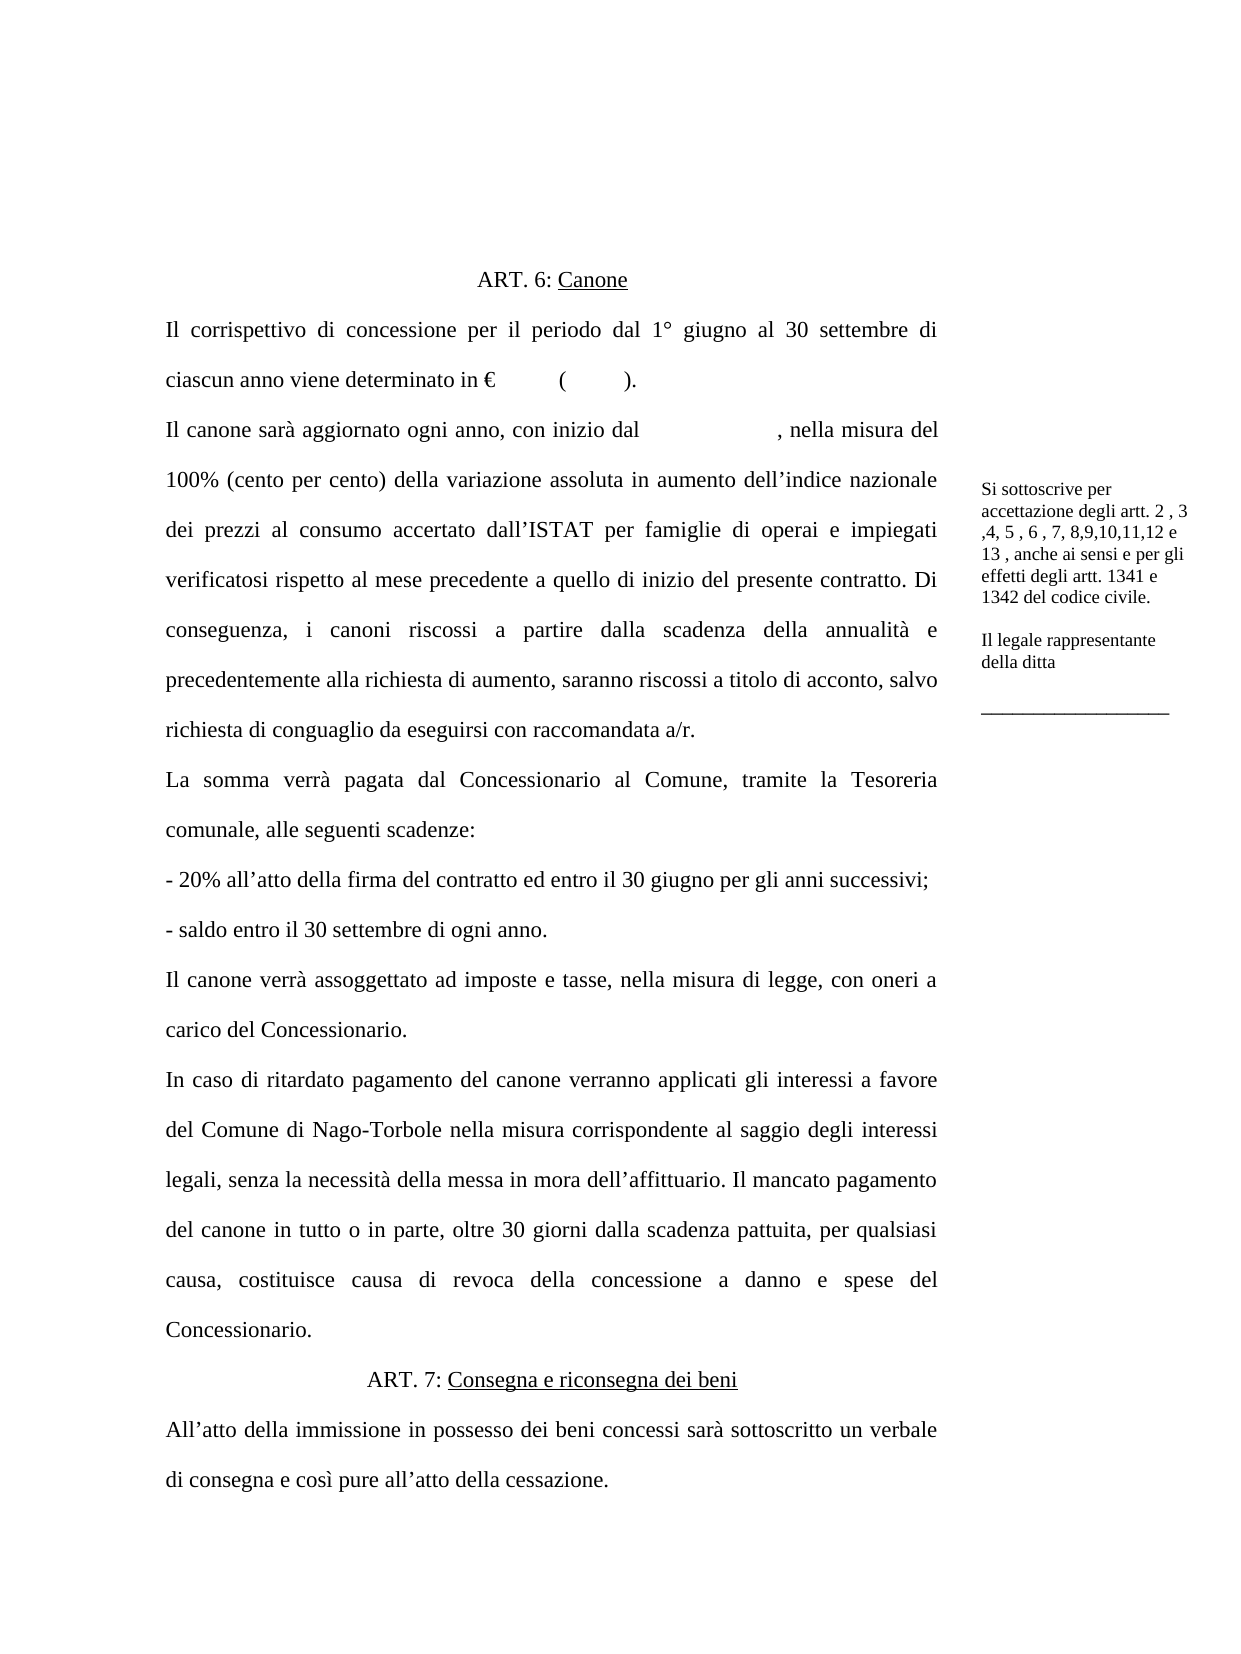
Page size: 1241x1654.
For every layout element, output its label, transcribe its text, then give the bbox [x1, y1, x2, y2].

text - 20% all’atto della firma del contratto ed entro il 30 giugno per gli anni successivi; [165, 842, 939, 892]
text Si sottoscrive per accettazione degli artt. 2 , 3 ,4, 5 , 6 , 7, 8,9,10,11,12 e 13 , anche ai sensi e per gli effetti degli artt. 1341 e [981, 478, 1188, 586]
text - saldo entro il 30 settembre di ogni anno. [165, 892, 939, 942]
text La somma verrà pagata dal Concessionario al Comune, tramite la Tesoreria comunale, alle seguenti scadenze: [165, 742, 939, 842]
text Il canone verrà assoggettato ad imposte e tasse, nella misura di legge, con oneri a carico del Concessionario. [165, 942, 939, 1042]
text In caso di ritardato pagamento del canone verranno applicati gli interessi a favore del Comune di Nago-Torbole nella misura corrispondente al saggio degli interessi legali, senza la necessità della messa in mora dell’affittuario. Il mancato pagamento del canone in tutto o in parte, oltre 30 giorni dalla scadenza pattuita, per qualsiasi causa, costituisce causa di revoca della concessione a danno e spese del Concessionario. [165, 1042, 939, 1342]
text __________________ [981, 672, 1188, 715]
text Il canone sarà aggiornato ogni anno, con inizio dal , nella misura del 100% (cento per cento) della variazione assoluta in aumento dell’indice nazionale dei prezzi al consumo accertato dall’ISTAT per famiglie di operai e impiegati verificatosi rispetto al mese precedente a quello di inizio del presente contratto. Di conseguenza, i canoni riscossi a partire dalla scadenza della annualità e precedentemente alla richiesta di aumento, saranno riscossi a titolo di acconto, salvo richiesta di conguaglio da eseguirsi con raccomandata a/r. [165, 392, 939, 742]
text ART. 6: Canone [165, 242, 939, 292]
text Il legale rappresentante della ditta [981, 629, 1188, 672]
text 1342 del codice civile. [981, 586, 1188, 608]
text ART. 7: Consegna e riconsegna dei beni [165, 1342, 939, 1392]
text All’atto della immissione in possesso dei beni concessi sarà sottoscritto un verbale di consegna e così pure all’atto della cessazione. [165, 1392, 939, 1492]
text Il corrispettivo di concessione per il periodo dal 1° giugno al 30 settembre di ciascun anno viene determinato in € ( ). [165, 292, 939, 392]
